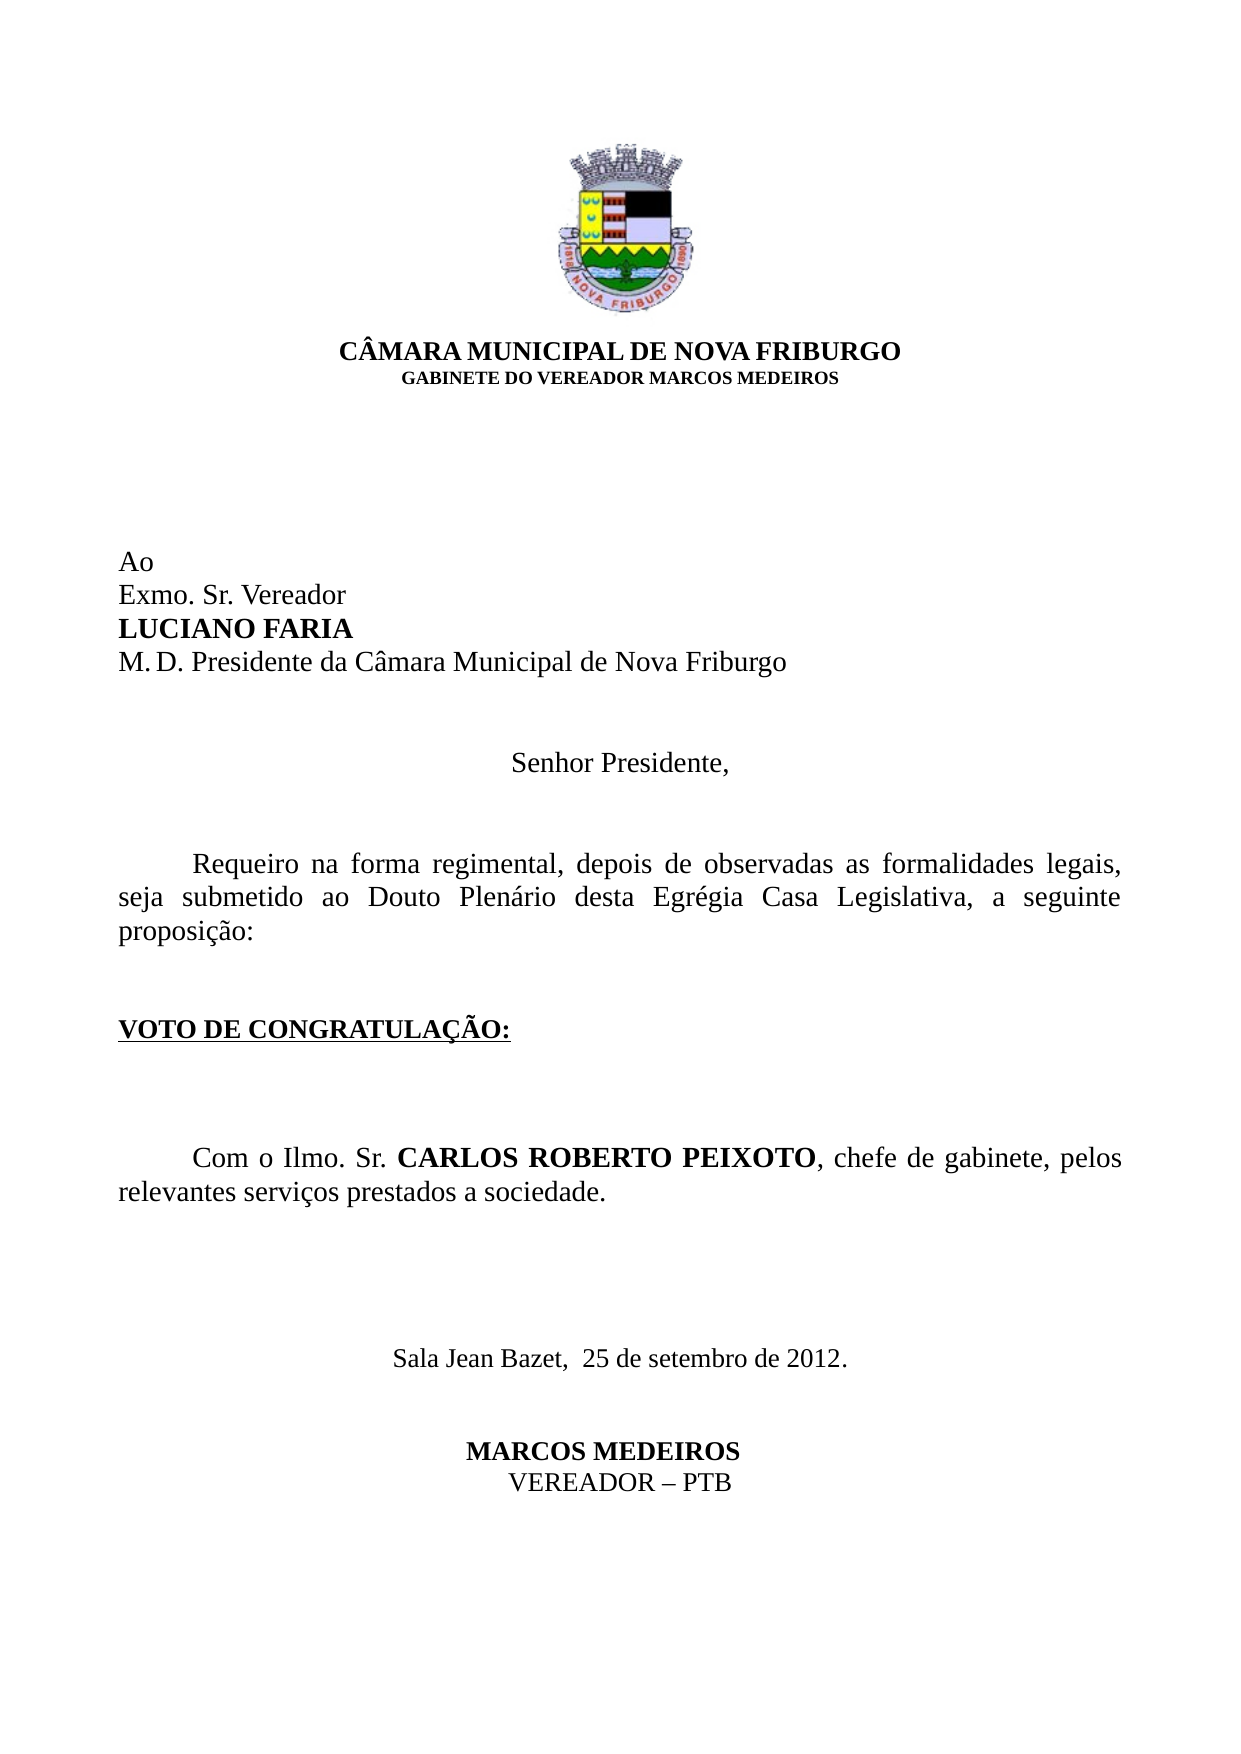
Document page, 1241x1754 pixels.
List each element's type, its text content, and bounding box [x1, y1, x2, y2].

text Requeiro na forma regimental, depois de observadas as formalidades legais, seja submetido ao Douto Plenário desta Egrégia Casa Legislativa, a seguinte proposição: [118, 846, 1122, 946]
text VOTO DE CONGRATULAÇÃO: [118, 1013, 1122, 1044]
text LUCIANO FARIA [118, 611, 1122, 644]
text Sala Jean Bazet, 25 de setembro de 2012. [118, 1342, 1122, 1373]
text Com o Ilmo. Sr. CARLOS ROBERTO PEIXOTO, chefe de gabinete, pelos relevantes serviços prestados a sociedade. [118, 1140, 1122, 1207]
text MARCOS MEDEIROS [118, 1435, 1122, 1466]
text CÂMARA MUNICIPAL DE NOVA FRIBURGO [118, 335, 1122, 367]
text GABINETE DO VEREADOR MARCOS MEDEIROS [118, 367, 1122, 388]
text Ao [118, 544, 1122, 577]
text Exmo. Sr. Vereador [118, 577, 1122, 611]
text VEREADOR – PTB [118, 1466, 1122, 1497]
picture [537, 127, 703, 327]
text Senhor Presidente, [118, 745, 1122, 779]
list D. Presidente da Câmara Municipal de Nova Friburgo [118, 644, 1122, 678]
